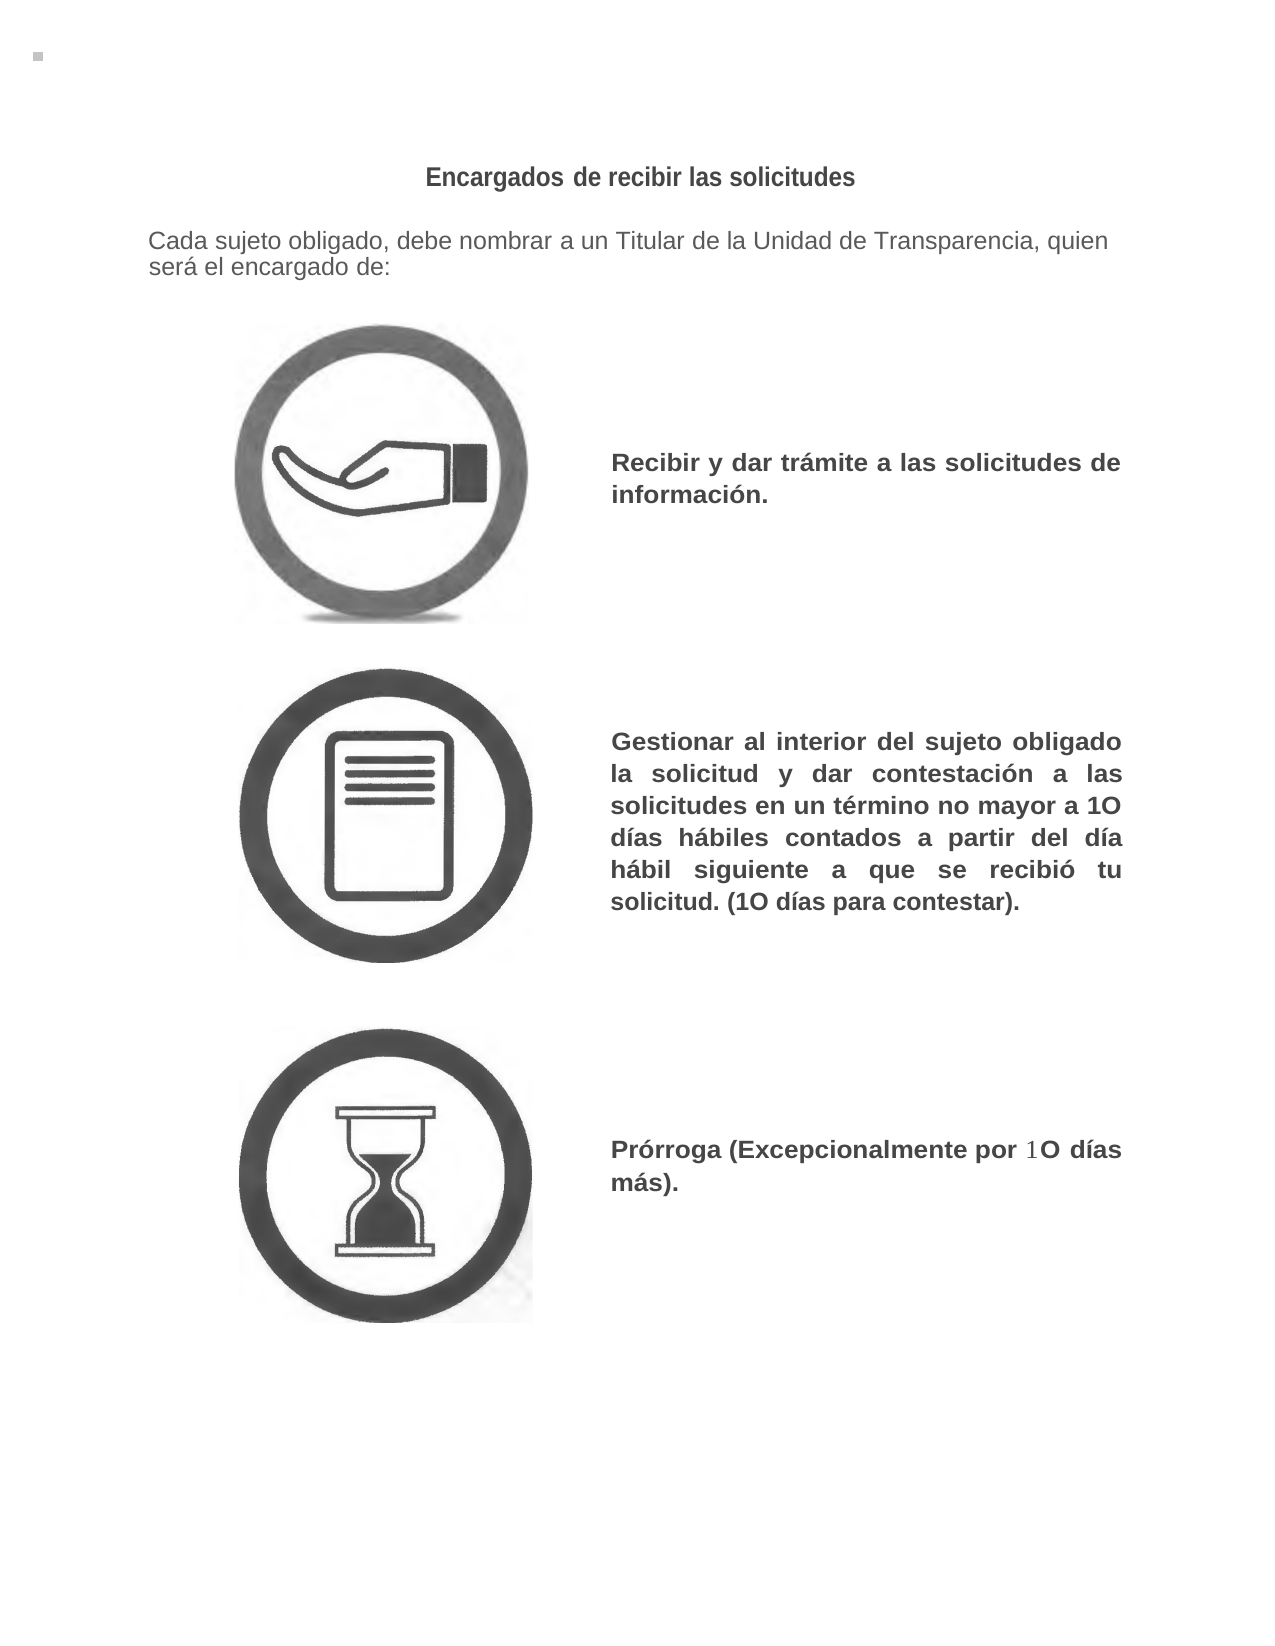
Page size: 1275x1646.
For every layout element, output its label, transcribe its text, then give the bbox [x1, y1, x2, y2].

subtitle Encargados de recibir las solicitudes [33, 161, 1248, 192]
text Prórroga (Excepcionalmente por 1O días más). [610, 1134, 1122, 1196]
text Gestionar al interior del sujeto obligado la solicitud y dar contestación a las solicitudes en un término no mayor a 1O días hábiles contados a partir del día hábil siguiente a que se recibió tu solicitud. (1O días para contestar). [610, 726, 1123, 916]
text Recibir y dar trámite a las solicitudes de información. [611, 448, 1122, 508]
text Cada sujeto obligado, debe nombrar a un Titular de la Unidad de Transparencia, quien será el encargado de: [148, 228, 1155, 281]
